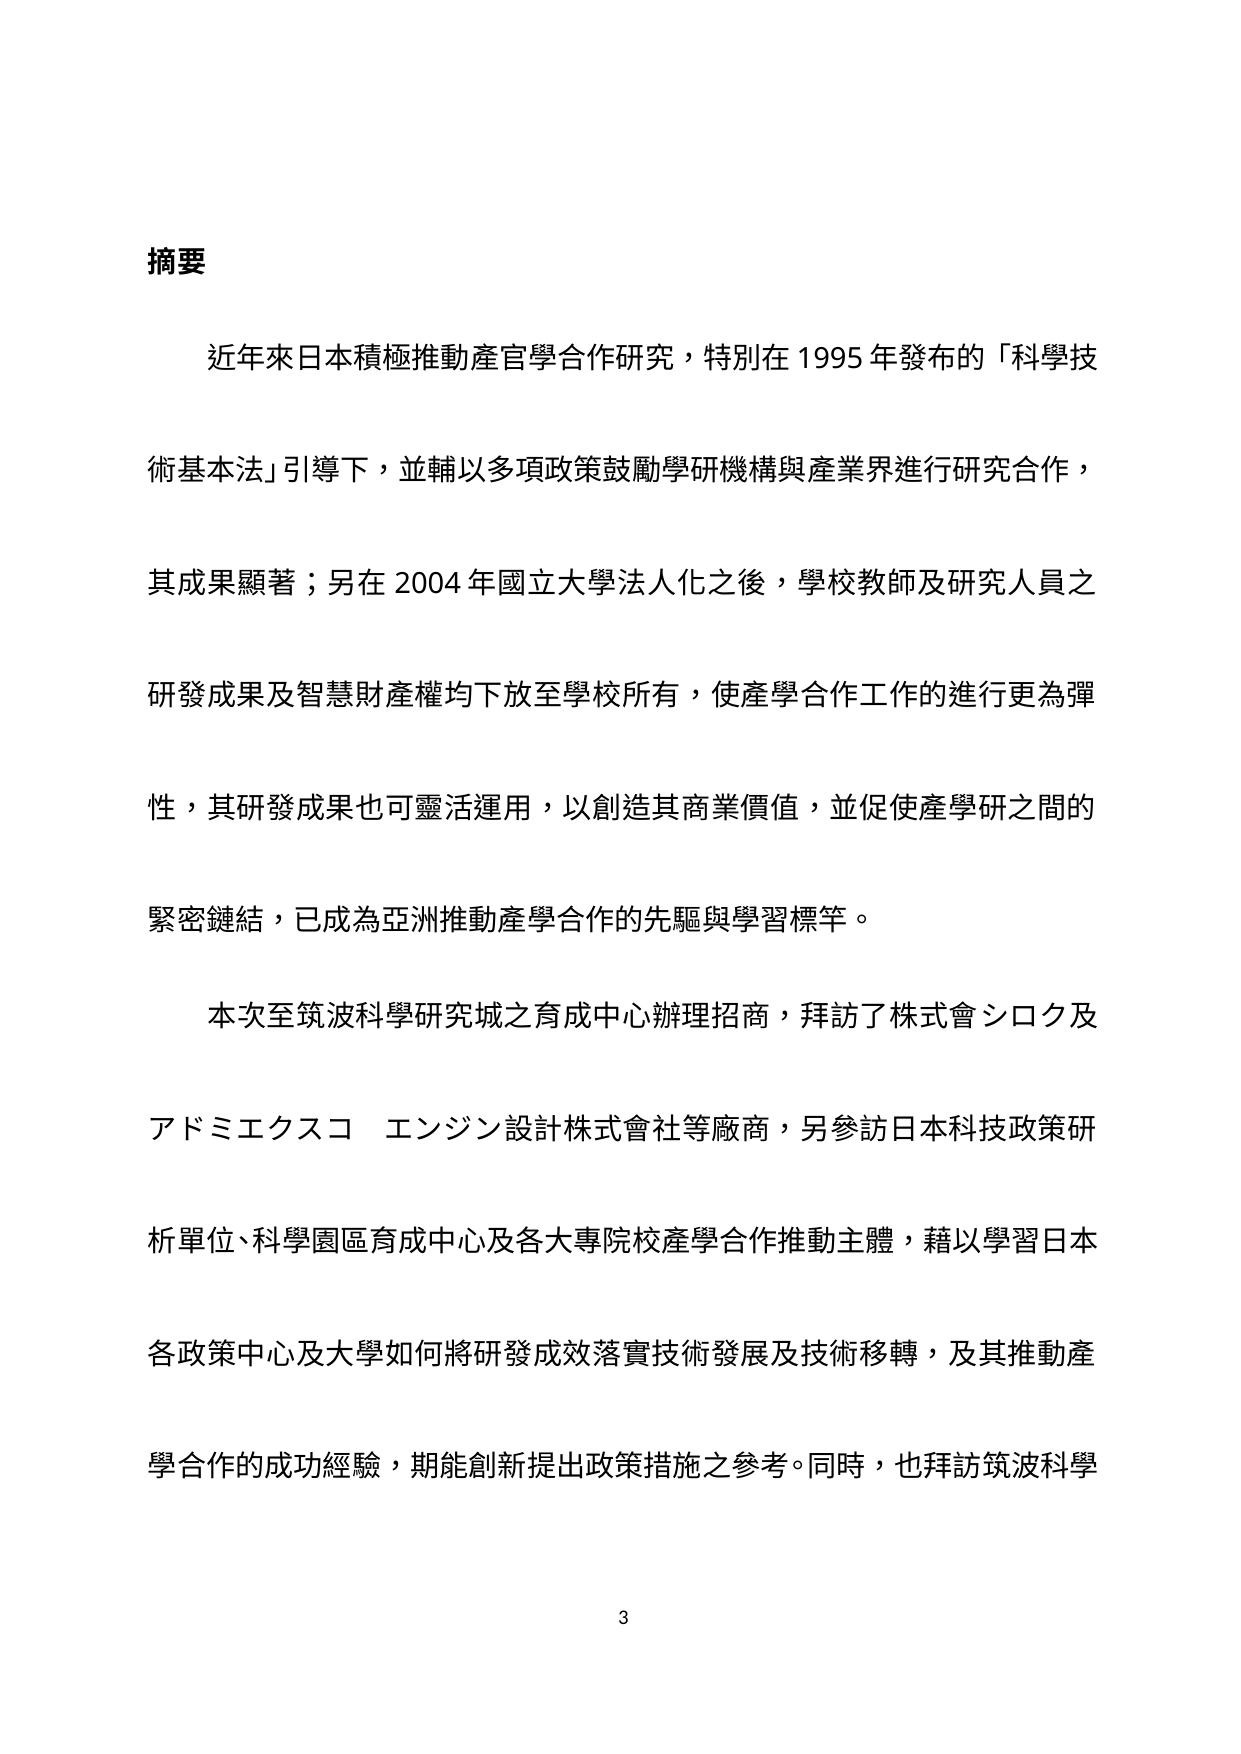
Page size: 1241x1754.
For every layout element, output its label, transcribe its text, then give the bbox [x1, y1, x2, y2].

text 摘要 [148, 222, 1098, 297]
text 近年來日本積極推動產官學合作研究，特別在1995年發布的「科學技術基本法」引導下，並輔以多項政策鼓勵學研機構與產業界進行研究合作，其成果顯著；另在2004年國立大學法人化之後，學校教師及研究人員之研發成果及智慧財產權均下放至學校所有，使產學合作工作的進行更為彈性，其研發成果也可靈活運用，以創造其商業價值，並促使產學研之間的緊密鏈結，已成為亞洲推動產學合作的先驅與學習標竿。 [148, 318, 1098, 955]
text 本次至筑波科學研究城之育成中心辦理招商，拜訪了株式會シロク及アドミエクスコ エンジン設計株式會社等廠商，另參訪日本科技政策研析單位、科學園區育成中心及各大專院校產學合作推動主體，藉以學習日本各政策中心及大學如何將研發成效落實技術發展及技術移轉，及其推動產學合作的成功經驗，期能創新提出政策措施之參考。同時，也拜訪筑波科學 [148, 977, 1098, 1502]
